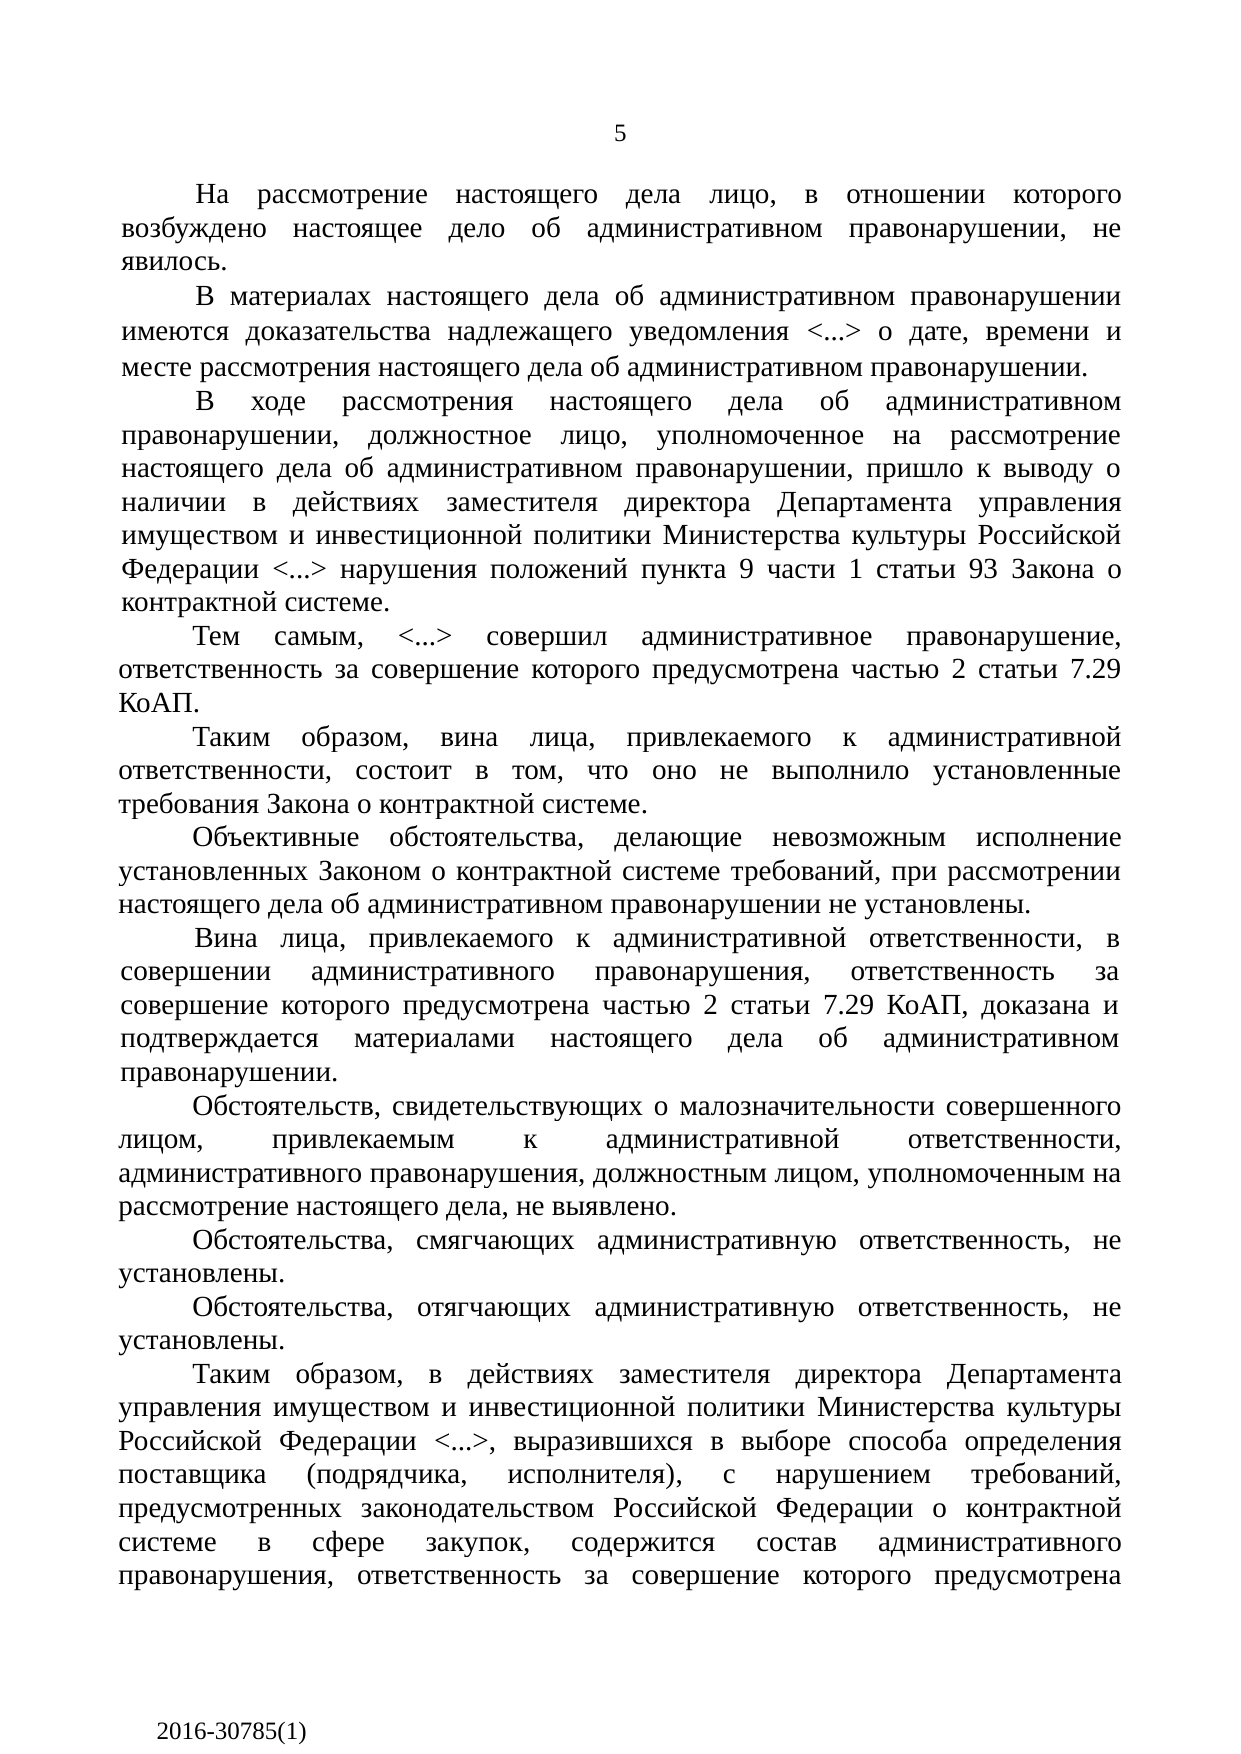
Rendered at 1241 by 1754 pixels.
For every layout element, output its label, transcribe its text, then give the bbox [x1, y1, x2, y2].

text Тем самым, <...> совершил административное правонарушение, ответственность за совершение которого предусмотрена частью 2 статьи 7.29 КоАП. [118, 618, 1122, 719]
text В материалах настоящего дела об административном правонарушении имеются доказательства надлежащего уведомления <...> о дате, времени и месте рассмотрения настоящего дела об административном правонарушении. [121, 277, 1122, 383]
text В ходе рассмотрения настоящего дела об административном правонарушении, должностное лицо, уполномоченное на рассмотрение настоящего дела об административном правонарушении, пришло к выводу о наличии в действиях заместителя директора Департамента управления имуществом и инвестиционной политики Министерства культуры Российской Федерации <...> нарушения положений пункта 9 части 1 статьи 93 Закона о контрактной системе. [121, 383, 1122, 618]
text На рассмотрение настоящего дела лицо, в отношении которого возбуждено настоящее дело об административном правонарушении, не явилось. [121, 176, 1122, 277]
text Таким образом, в действиях заместителя директора Департамента управления имуществом и инвестиционной политики Министерства культуры Российской Федерации <...>, выразившихся в выборе способа определения поставщика (подрядчика, исполнителя), с нарушением требований, предусмотренных законодательством Российской Федерации о контрактной системе в сфере закупок, содержится состав административного правонарушения, ответственность за совершение которого предусмотрена [118, 1356, 1122, 1591]
text Таким образом, вина лица, привлекаемого к административной ответственности, состоит в том, что оно не выполнило установленные требования Закона о контрактной системе. [118, 719, 1122, 819]
text Обстоятельств, свидетельствующих о малозначительности совершенного лицом, привлекаемым к административной ответственности, административного правонарушения, должностным лицом, уполномоченным на рассмотрение настоящего дела, не выявлено. [118, 1088, 1122, 1222]
text Объективные обстоятельства, делающие невозможным исполнение установленных Законом о контрактной системе требований, при рассмотрении настоящего дела об административном правонарушении не установлены. [118, 819, 1122, 920]
text Обстоятельства, смягчающих административную ответственность, не установлены. [118, 1222, 1122, 1289]
text Вина лица, привлекаемого к административной ответственности, в совершении административного правонарушения, ответственность за совершение которого предусмотрена частью 2 статьи 7.29 КоАП, доказана и подтверждается материалами настоящего дела об административном правонарушении. [120, 920, 1120, 1088]
text Обстоятельства, отягчающих административную ответственность, не установлены. [118, 1289, 1122, 1356]
